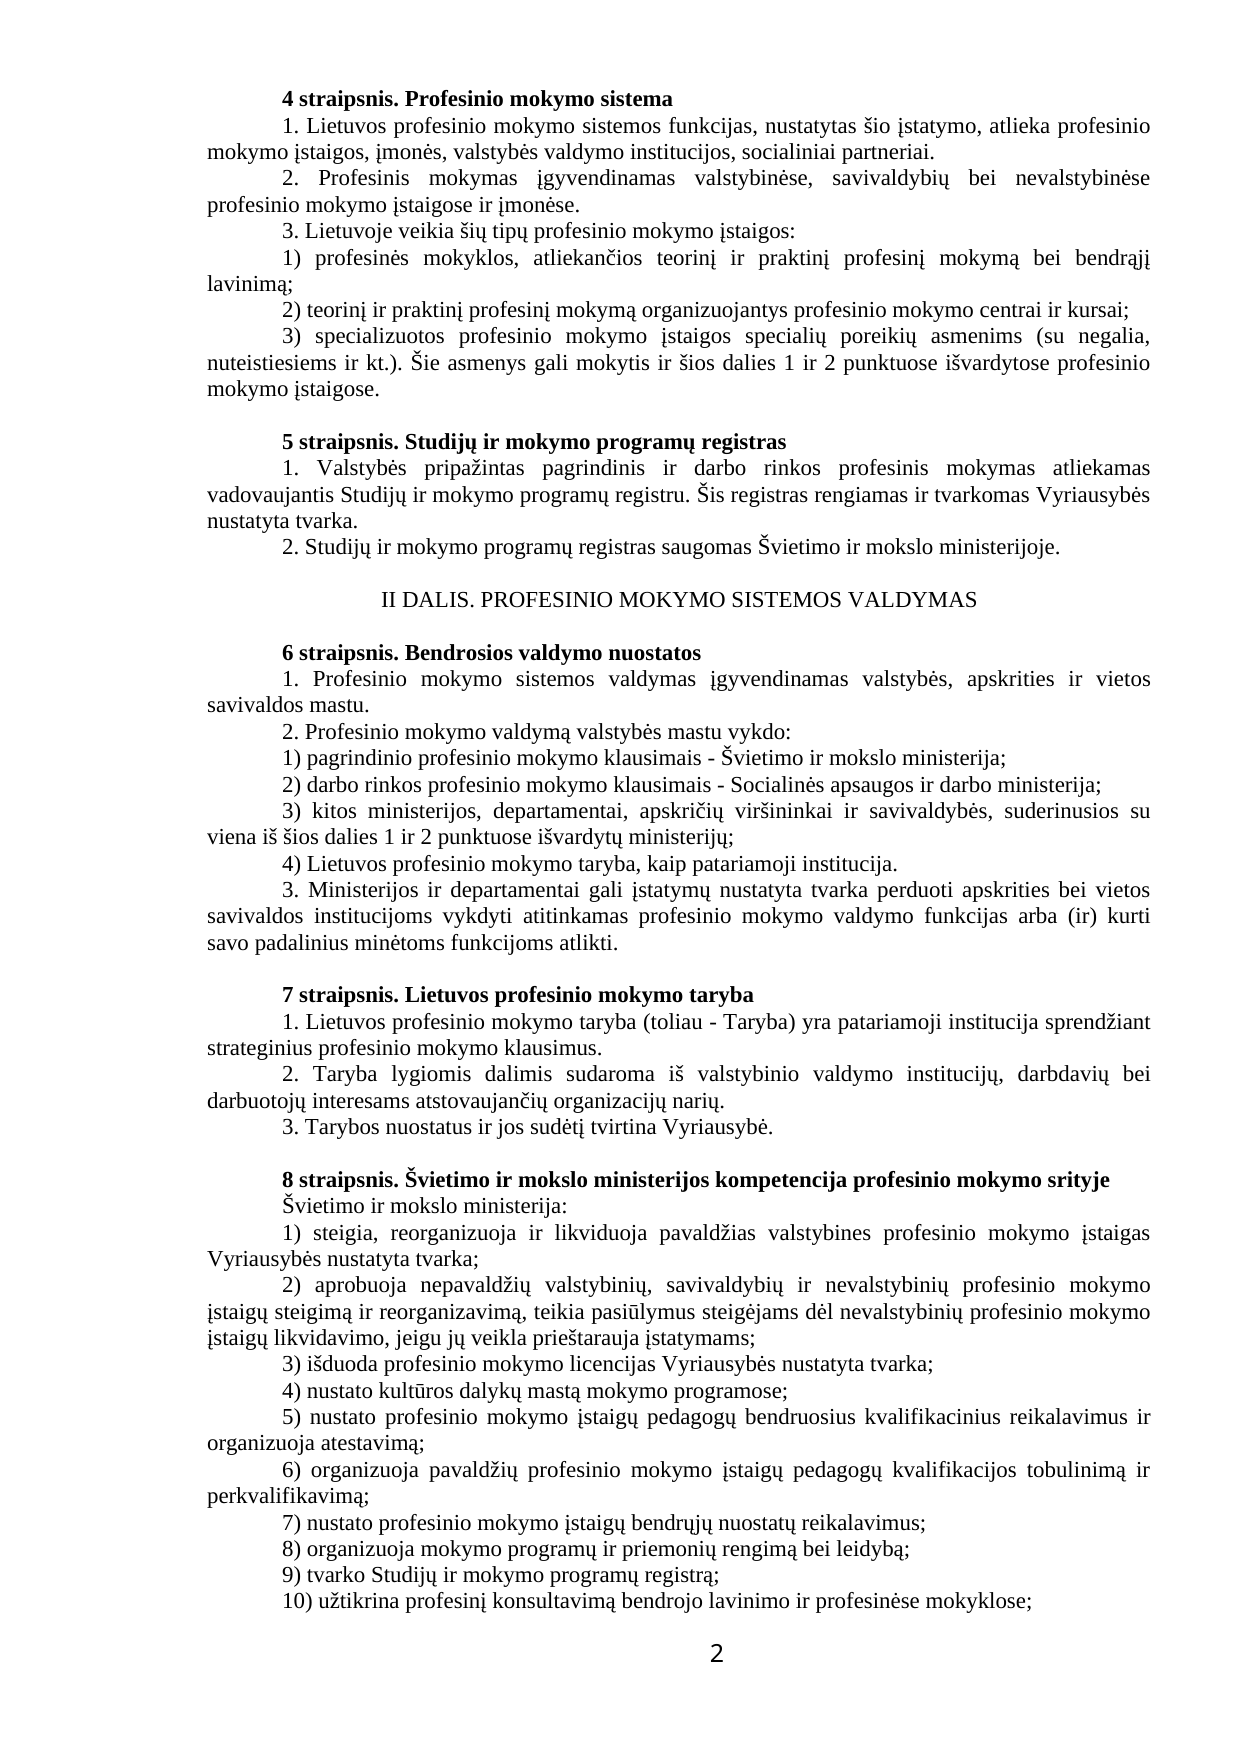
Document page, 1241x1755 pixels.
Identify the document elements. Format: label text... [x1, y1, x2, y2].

text II DALIS. PROFESINIO MOKYMO SISTEMOS VALDYMAS [207, 586, 1152, 612]
text 2) teorinį ir praktinį profesinį mokymą organizuojantys profesinio mokymo centrai ir kursai; [207, 296, 1152, 323]
text 8 straipsnis. Švietimo ir mokslo ministerijos kompetencija profesinio mokymo srityje [282, 1166, 1152, 1192]
text 4) Lietuvos profesinio mokymo taryba, kaip patariamoji institucija. [207, 850, 1152, 876]
text 4) nustato kultūros dalykų mastą mokymo programose; [207, 1377, 1152, 1403]
text 1) pagrindinio profesinio mokymo klausimais - Švietimo ir mokslo ministerija; [207, 744, 1152, 771]
text 6 straipsnis. Bendrosios valdymo nuostatos [207, 639, 1152, 665]
text Švietimo ir mokslo ministerija: [207, 1192, 1152, 1219]
text 2. Taryba lygiomis dalimis sudaroma iš valstybinio valdymo institucijų, darbdavių bei darbuotojų interesams atstovaujančių organizacijų narių. [207, 1061, 1152, 1113]
text 3) specializuotos profesinio mokymo įstaigos specialių poreikių asmenims (su negalia, nuteistiesiems ir kt.). Šie asmenys gali mokytis ir šios dalies 1 ir 2 punktuose išvardytose profesinio mokymo įstaigose. [207, 323, 1152, 402]
text 2. Studijų ir mokymo programų registras saugomas Švietimo ir mokslo ministerijoje. [207, 533, 1152, 560]
text 1. Lietuvos profesinio mokymo sistemos funkcijas, nustatytas šio įstatymo, atlieka profesinio mokymo įstaigos, įmonės, valstybės valdymo institucijos, socialiniai partneriai. [207, 112, 1152, 164]
text 3. Ministerijos ir departamentai gali įstatymų nustatyta tvarka perduoti apskrities bei vietos savivaldos institucijoms vykdyti atitinkamas profesinio mokymo valdymo funkcijas arba (ir) kurti savo padalinius minėtoms funkcijoms atlikti. [207, 876, 1152, 955]
text 2. Profesinio mokymo valdymą valstybės mastu vykdo: [207, 718, 1152, 744]
text 7) nustato profesinio mokymo įstaigų bendrųjų nuostatų reikalavimus; [207, 1508, 1152, 1535]
text 7 straipsnis. Lietuvos profesinio mokymo taryba [207, 981, 1152, 1008]
text 1) profesinės mokyklos, atliekančios teorinį ir praktinį profesinį mokymą bei bendrąjį lavinimą; [207, 243, 1152, 296]
text 4 straipsnis. Profesinio mokymo sistema [207, 85, 1152, 112]
text 10) užtikrina profesinį konsultavimą bendrojo lavinimo ir profesinėse mokyklose; [207, 1588, 1152, 1614]
text 9) tvarko Studijų ir mokymo programų registrą; [207, 1561, 1152, 1588]
text 2) darbo rinkos profesinio mokymo klausimais - Socialinės apsaugos ir darbo ministerija; [207, 771, 1152, 797]
text 2) aprobuoja nepavaldžių valstybinių, savivaldybių ir nevalstybinių profesinio mokymo įstaigų steigimą ir reorganizavimą, teikia pasiūlymus steigėjams dėl nevalstybinių profesinio mokymo įstaigų likvidavimo, jeigu jų veikla prieštarauja įstatymams; [207, 1271, 1152, 1350]
text 8) organizuoja mokymo programų ir priemonių rengimą bei leidybą; [207, 1535, 1152, 1561]
text 1) steigia, reorganizuoja ir likviduoja pavaldžias valstybines profesinio mokymo įstaigas Vyriausybės nustatyta tvarka; [207, 1219, 1152, 1271]
text 2. Profesinis mokymas įgyvendinamas valstybinėse, savivaldybių bei nevalstybinėse profesinio mokymo įstaigose ir įmonėse. [207, 164, 1152, 217]
text 1. Lietuvos profesinio mokymo taryba (toliau - Taryba) yra patariamoji institucija sprendžiant strateginius profesinio mokymo klausimus. [207, 1008, 1152, 1061]
text 5 straipsnis. Studijų ir mokymo programų registras [207, 428, 1152, 454]
text 3. Tarybos nuostatus ir jos sudėtį tvirtina Vyriausybė. [207, 1113, 1152, 1139]
text 1. Profesinio mokymo sistemos valdymas įgyvendinamas valstybės, apskrities ir vietos savivaldos mastu. [207, 665, 1152, 718]
text 5) nustato profesinio mokymo įstaigų pedagogų bendruosius kvalifikacinius reikalavimus ir organizuoja atestavimą; [207, 1403, 1152, 1456]
text 6) organizuoja pavaldžių profesinio mokymo įstaigų pedagogų kvalifikacijos tobulinimą ir perkvalifikavimą; [207, 1456, 1152, 1508]
text 1. Valstybės pripažintas pagrindinis ir darbo rinkos profesinis mokymas atliekamas vadovaujantis Studijų ir mokymo programų registru. Šis registras rengiamas ir tvarkomas Vyriausybės nustatyta tvarka. [207, 454, 1152, 533]
text 3) kitos ministerijos, departamentai, apskričių viršininkai ir savivaldybės, suderinusios su viena iš šios dalies 1 ir 2 punktuose išvardytų ministerijų; [207, 797, 1152, 850]
text 3) išduoda profesinio mokymo licencijas Vyriausybės nustatyta tvarka; [207, 1350, 1152, 1377]
text 3. Lietuvoje veikia šių tipų profesinio mokymo įstaigos: [207, 217, 1152, 243]
